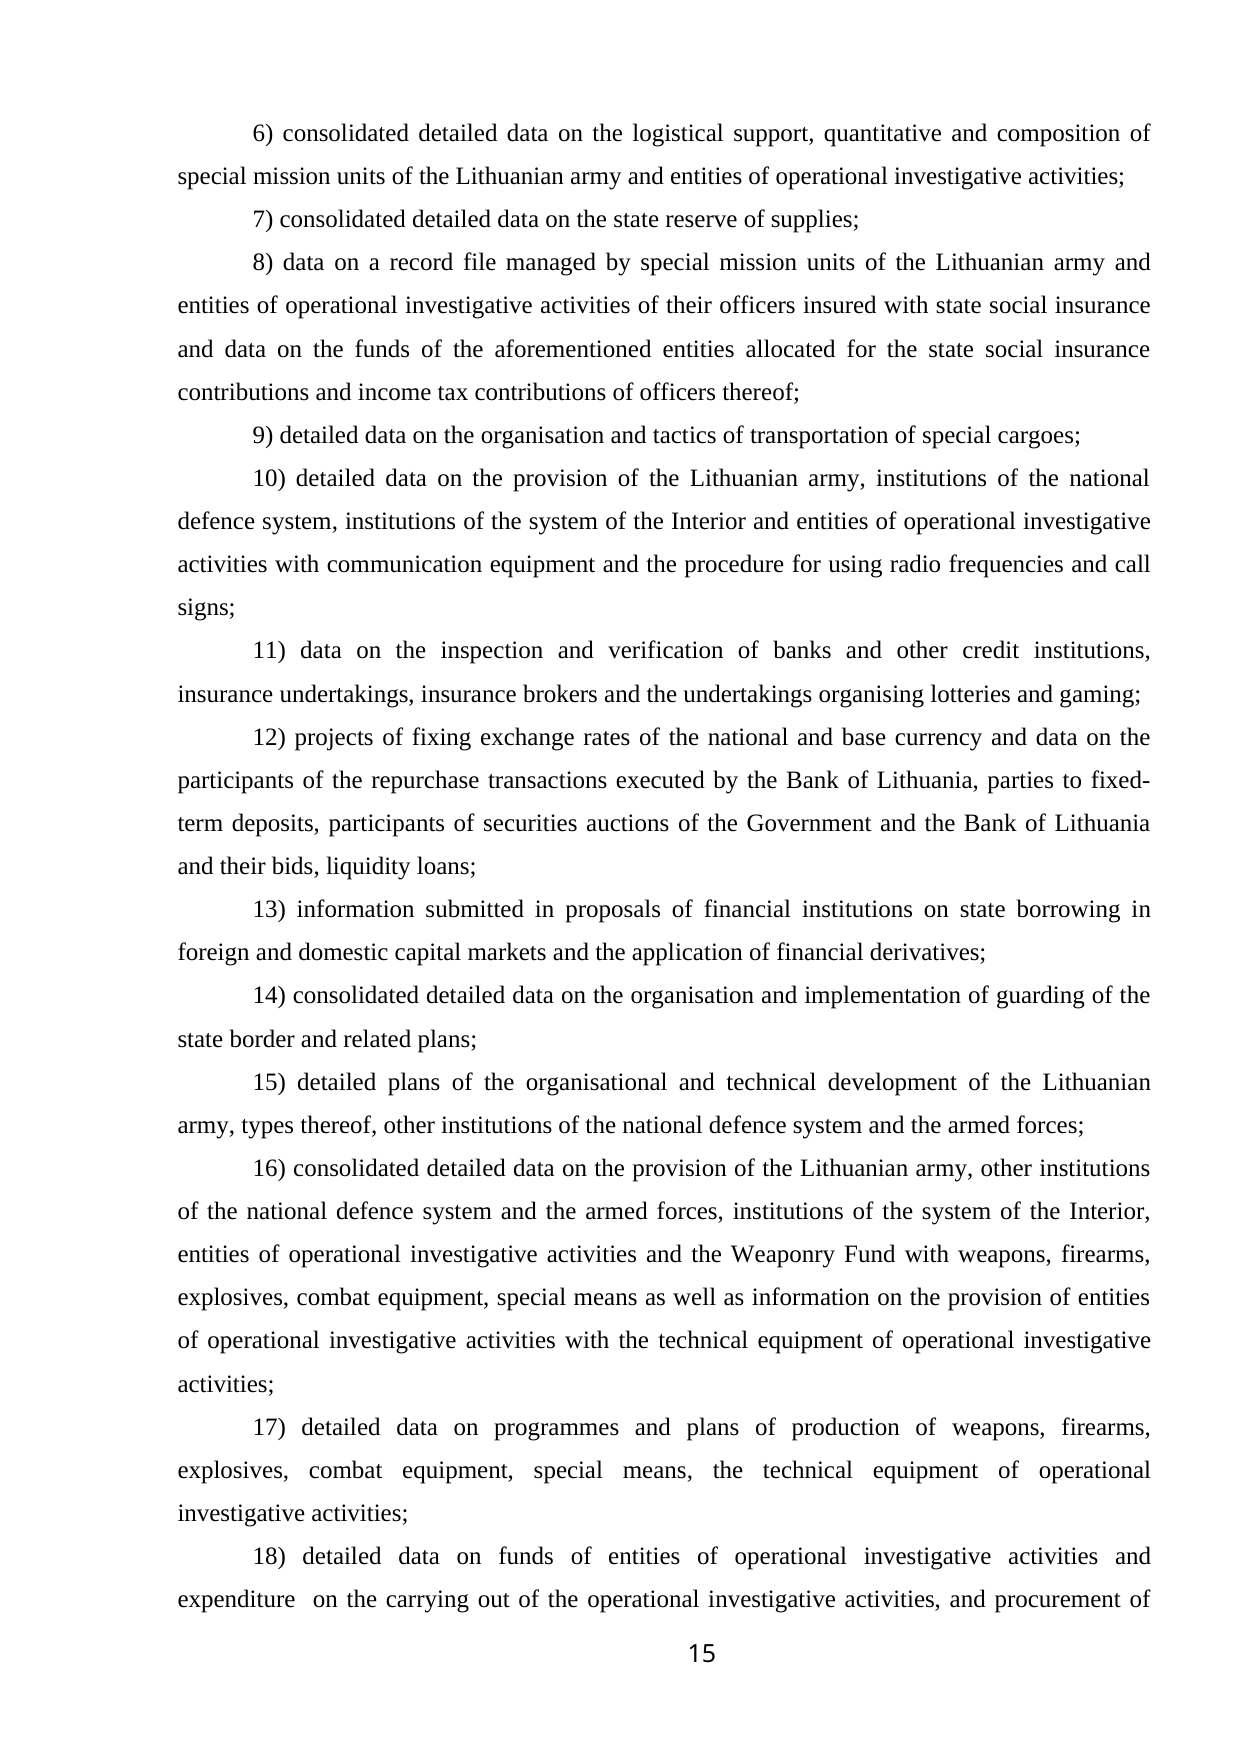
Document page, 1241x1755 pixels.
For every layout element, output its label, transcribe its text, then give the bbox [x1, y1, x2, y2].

text 16) consolidated detailed data on the provision of the Lithuanian army, other institutions of the national defence system and the armed forces, institutions of the system of the Interior, entities of operational investigative activities and the Weaponry Fund with weapons, firearms, explosives, combat equipment, special means as well as information on the provision of entities of operational investigative activities with the technical equipment of operational investigative activities; [177, 1153, 1152, 1397]
text 9) detailed data on the organisation and tactics of transportation of special cargoes; [177, 420, 1152, 449]
text 10) detailed data on the provision of the Lithuanian army, institutions of the national defence system, institutions of the system of the Interior and entities of operational investigative activities with communication equipment and the procedure for using radio frequencies and call signs; [177, 463, 1152, 621]
text 18) detailed data on funds of entities of operational investigative activities and expenditure on the carrying out of the operational investigative activities, and procurement of [177, 1541, 1152, 1613]
text 17) detailed data on programmes and plans of production of weapons, firearms, explosives, combat equipment, special means, the technical equipment of operational investigative activities; [177, 1412, 1152, 1527]
text 13) information submitted in proposals of financial institutions on state borrowing in foreign and domestic capital markets and the application of financial derivatives; [177, 894, 1152, 966]
text 7) consolidated detailed data on the state reserve of supplies; [177, 204, 1152, 233]
text 14) consolidated detailed data on the organisation and implementation of guarding of the state border and related plans; [177, 981, 1152, 1052]
text 11) data on the inspection and verification of banks and other credit institutions, insurance undertakings, insurance brokers and the undertakings organising lotteries and gaming; [177, 636, 1152, 707]
text 8) data on a record file managed by special mission units of the Lithuanian army and entities of operational investigative activities of their officers insured with state social insurance and data on the funds of the aforementioned entities allocated for the state social insurance contributions and income tax contributions of officers thereof; [177, 247, 1152, 406]
text 12) projects of fixing exchange rates of the national and base currency and data on the participants of the repurchase transactions executed by the Bank of Lithuania, parties to fixed-term deposits, participants of securities auctions of the Government and the Bank of Lithuania and their bids, liquidity loans; [177, 722, 1152, 880]
text 6) consolidated detailed data on the logistical support, quantitative and composition of special mission units of the Lithuanian army and entities of operational investigative activities; [177, 118, 1152, 190]
text 15) detailed plans of the organisational and technical development of the Lithuanian army, types thereof, other institutions of the national defence system and the armed forces; [177, 1067, 1152, 1139]
